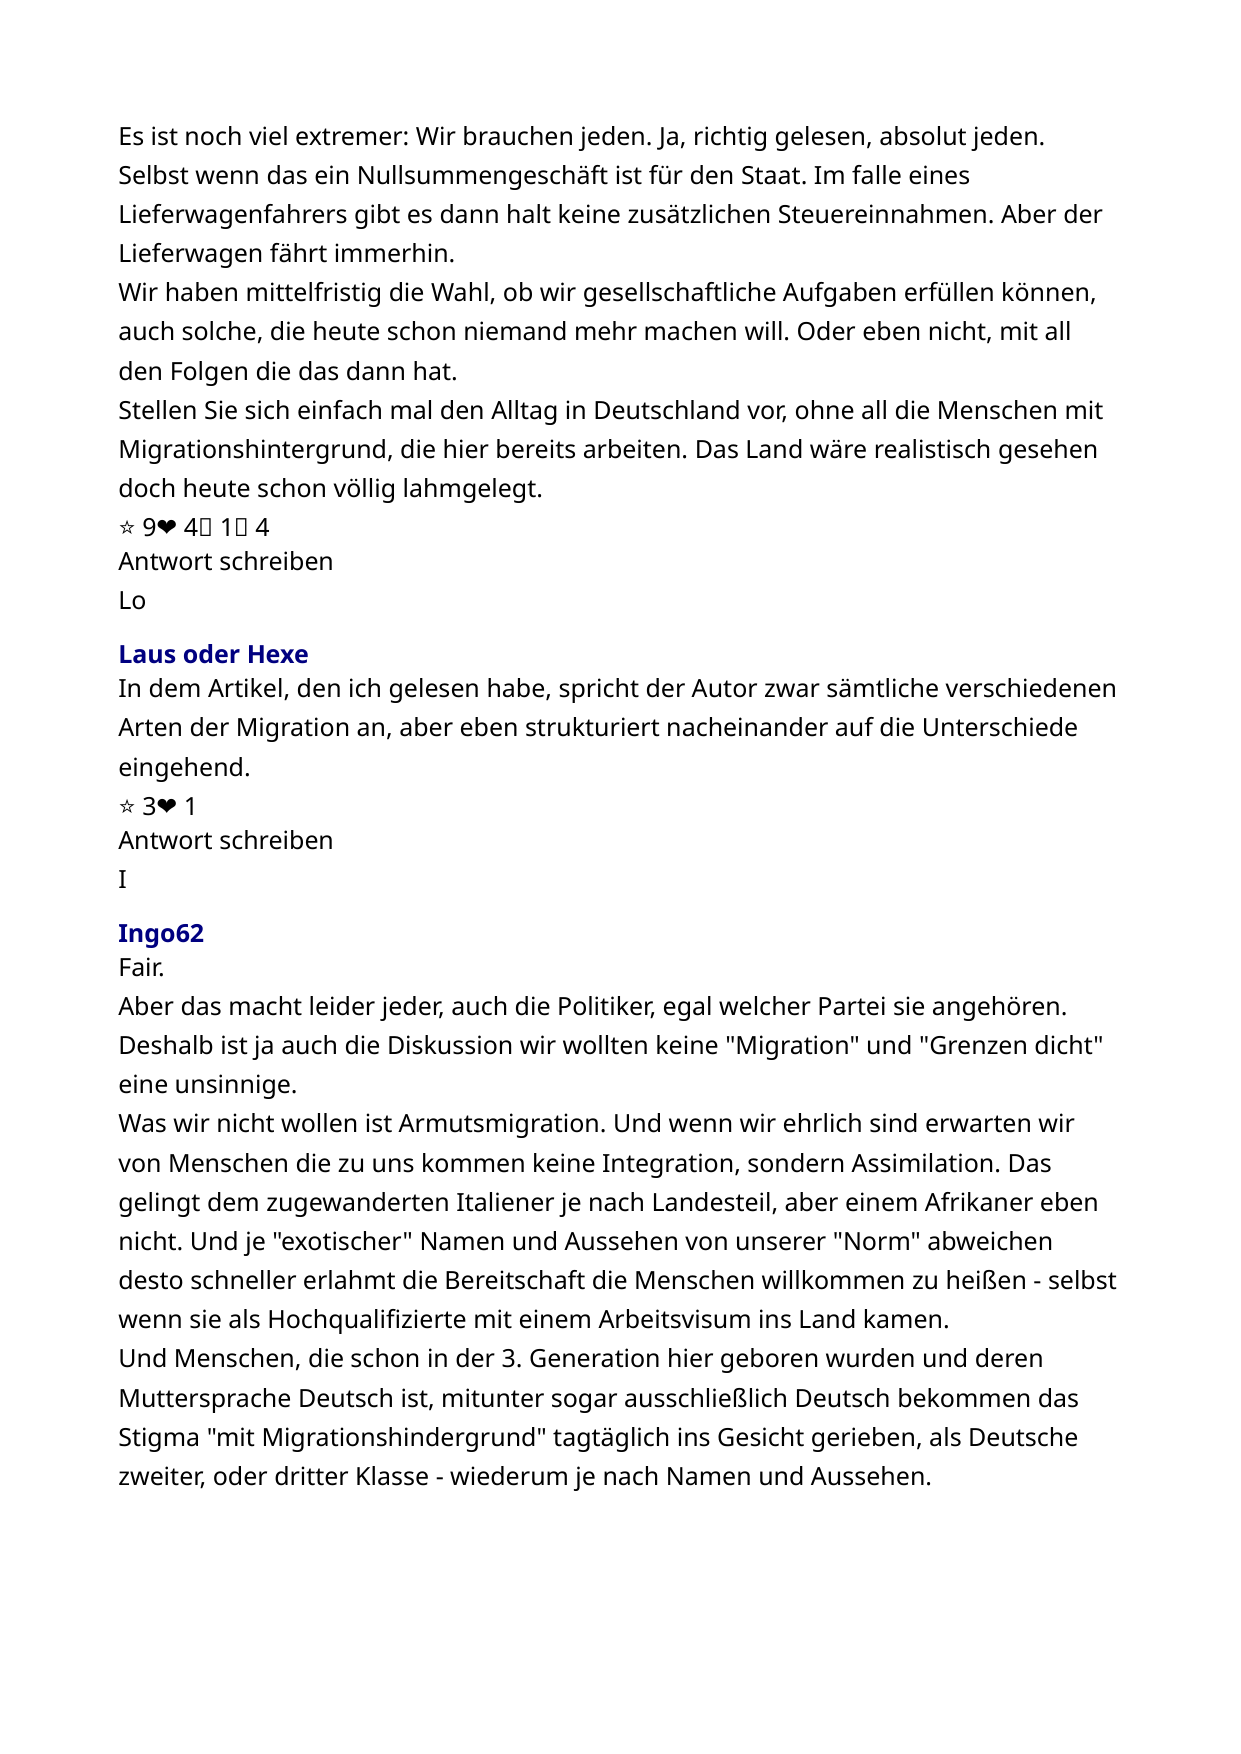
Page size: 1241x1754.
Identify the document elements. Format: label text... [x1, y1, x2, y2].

text ⭐️ 3❤️ 1 [118, 788, 1122, 822]
text In dem Artikel, den ich gelesen habe, spricht der Autor zwar sämtliche verschiedenen Arten der Migration an, aber eben strukturiert nacheinander auf die Unterschiede eingehend. [118, 671, 1122, 783]
text ⭐️ 9❤️ 4🙁 1🤨 4 [118, 510, 1122, 544]
subtitle Laus oder Hexe [118, 637, 1122, 671]
subtitle Ingo62 [118, 915, 1122, 949]
text Fair. [118, 949, 1122, 983]
text Antwort schreiben [118, 822, 1122, 856]
text Aber das macht leider jeder, auch die Politiker, egal welcher Partei sie angehören. Deshalb ist ja auch die Diskussion wir wollten keine "Migration" und "Grenzen dicht" eine unsinnige. [118, 988, 1122, 1101]
text Lo [118, 583, 1122, 617]
text I [118, 862, 1122, 896]
text Es ist noch viel extremer: Wir brauchen jeden. Ja, richtig gelesen, absolut jeden. Selbst wenn das ein Nullsummengeschäft ist für den Staat. Im falle eines Lieferwagenfahrers gibt es dann halt keine zusätzlichen Steuereinnahmen. Aber der Lieferwagen fährt immerhin. Wir haben mittelfristig die Wahl, ob wir gesellschaftliche Aufgaben erfüllen können, auch solche, die heute schon niemand mehr machen will. Oder eben nicht, mit all den Folgen die das dann hat. Stellen Sie sich einfach mal den Alltag in Deutschland vor, ohne all die Menschen mit Migrationshintergrund, die hier bereits arbeiten. Das Land wäre realistisch gesehen doch heute schon völlig lahmgelegt. [118, 118, 1122, 505]
text Und Menschen, die schon in der 3. Generation hier geboren wurden und deren Muttersprache Deutsch ist, mitunter sogar ausschließlich Deutsch bekommen das Stigma "mit Migrationshindergrund" tagtäglich ins Gesicht gerieben, als Deutsche zweiter, oder dritter Klasse - wiederum je nach Namen und Aussehen. [118, 1341, 1122, 1493]
text Was wir nicht wollen ist Armutsmigration. Und wenn wir ehrlich sind erwarten wir von Menschen die zu uns kommen keine Integration, sondern Assimilation. Das gelingt dem zugewanderten Italiener je nach Landesteil, aber einem Afrikaner eben nicht. Und je "exotischer" Namen und Aussehen von unserer "Norm" abweichen desto schneller erlahmt die Bereitschaft die Menschen willkommen zu heißen - selbst wenn sie als Hochqualifizierte mit einem Arbeitsvisum ins Land kamen. [118, 1106, 1122, 1336]
text Antwort schreiben [118, 544, 1122, 578]
